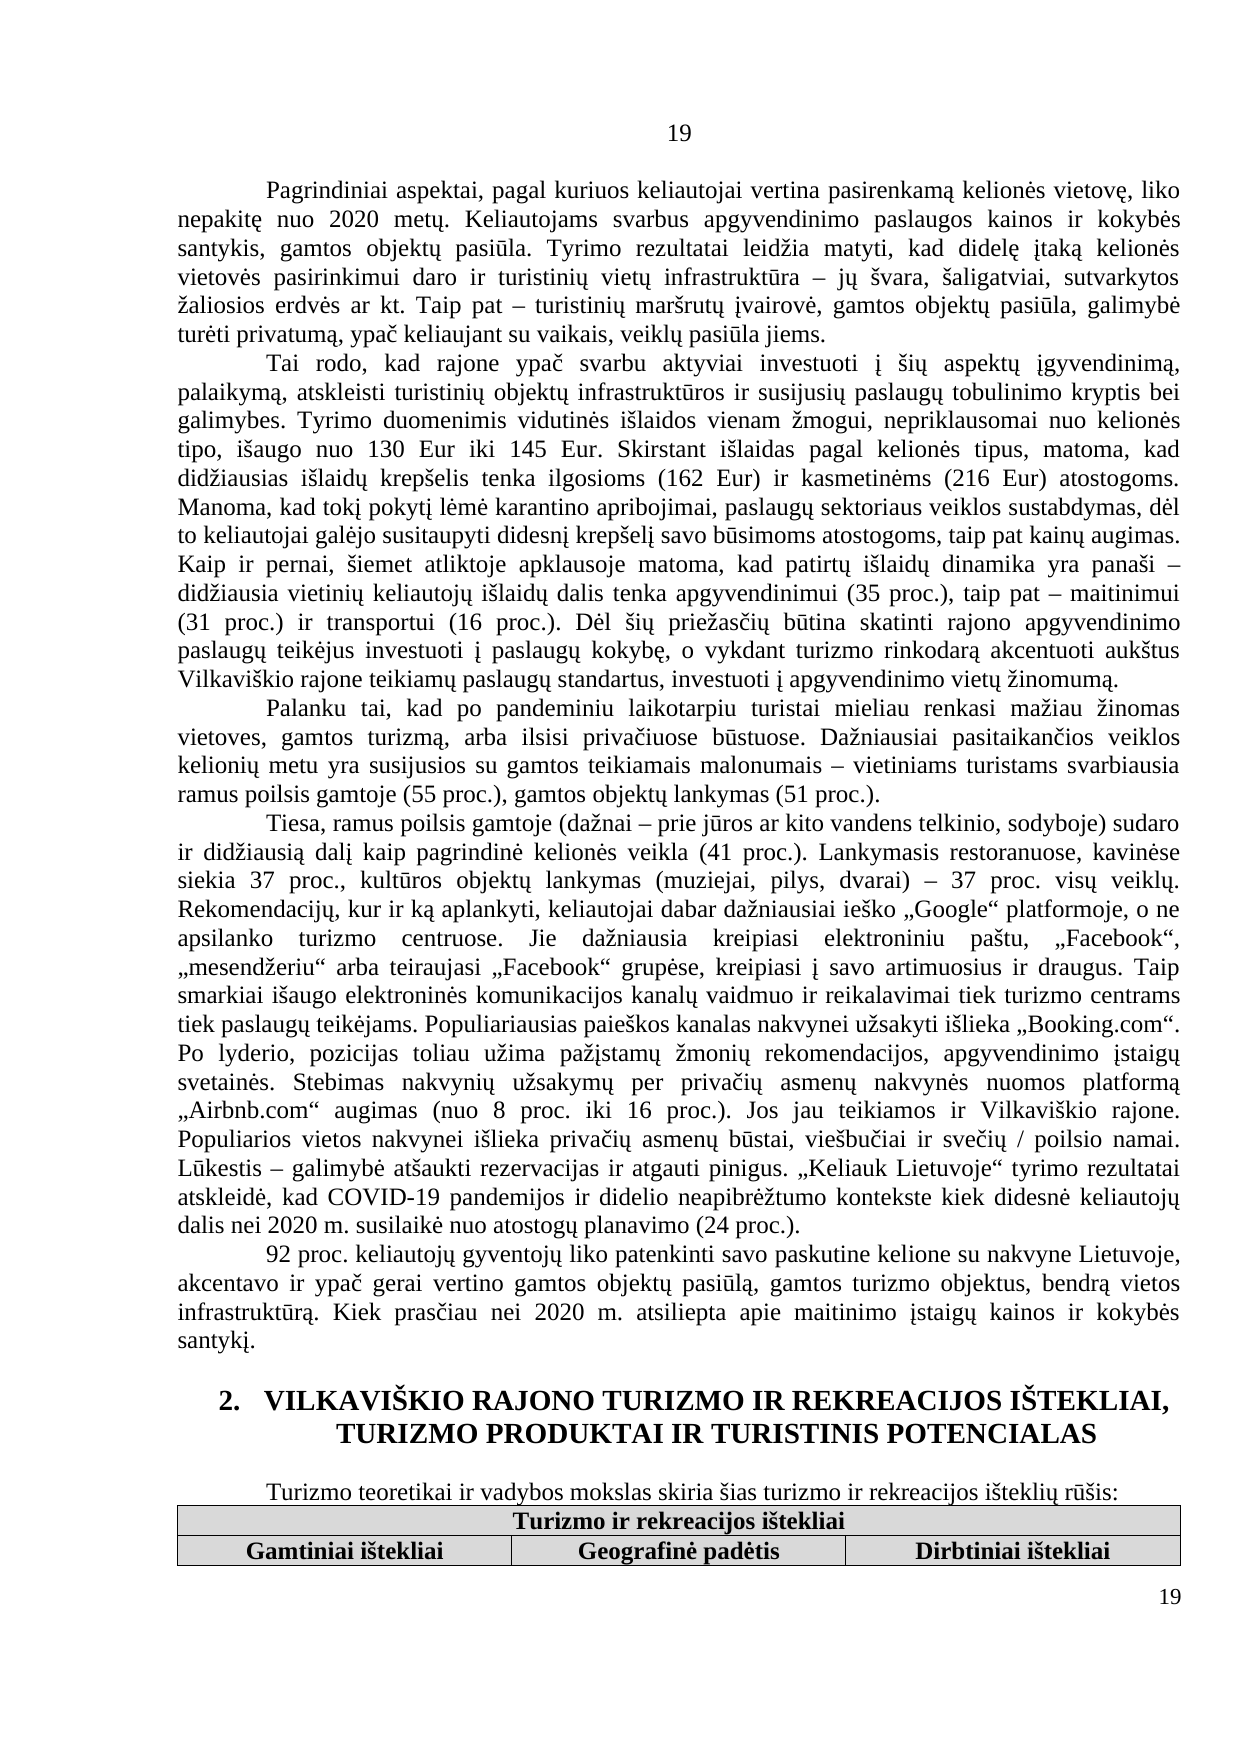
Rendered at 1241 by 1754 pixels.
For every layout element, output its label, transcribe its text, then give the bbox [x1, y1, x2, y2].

text Turizmo teoretikai ir vadybos mokslas skiria šias turizmo ir rekreacijos išteklių rūšis: [177, 1477, 1181, 1505]
text 2. VILKAVIŠKIO RAJONO TURIZMO IR REKREACIJOS IŠTEKLIAI, TURIZMO PRODUKTAI IR TURISTINIS POTENCIALAS [207, 1383, 1181, 1450]
table_header Turizmo ir rekreacijos ištekliai [178, 1506, 1180, 1535]
text Tiesa, ramus poilsis gamtoje (dažnai – prie jūros ar kito vandens telkinio, sodyboje) sudaro ir didžiausią dalį kaip pagrindinė kelionės veikla (41 proc.). Lankymasis restoranuose, kavinėse siekia 37 proc., kultūros objektų lankymas (muziejai, pilys, dvarai) – 37 proc. visų veiklų. Rekomendacijų, kur ir ką aplankyti, keliautojai dabar dažniausiai ieško „Google“ platformoje, o ne apsilanko turizmo centruose. Jie dažniausia kreipiasi elektroniniu paštu, „Facebook“, „mesendžeriu“ arba teiraujasi „Facebook“ grupėse, kreipiasi į savo artimuosius ir draugus. Taip smarkiai išaugo elektroninės komunikacijos kanalų vaidmuo ir reikalavimai tiek turizmo centrams tiek paslaugų teikėjams. Populiariausias paieškos kanalas nakvynei užsakyti išlieka „Booking.com“. Po lyderio, pozicijas toliau užima pažįstamų žmonių rekomendacijos, apgyvendinimo įstaigų svetainės. Stebimas nakvynių užsakymų per privačių asmenų nakvynės nuomos platformą „Airbnb.com“ augimas (nuo 8 proc. iki 16 proc.). Jos jau teikiamos ir Vilkaviškio rajone. Populiarios vietos nakvynei išlieka privačių asmenų būstai, viešbučiai ir svečių / poilsio namai. Lūkestis – galimybė atšaukti rezervacijas ir atgauti pinigus. „Keliauk Lietuvoje“ tyrimo rezultatai atskleidė, kad COVID-19 pandemijos ir didelio neapibrėžtumo kontekste kiek didesnė keliautojų dalis nei 2020 m. susilaikė nuo atostogų planavimo (24 proc.). [177, 808, 1181, 1239]
table_cell Geografinė padėtis [512, 1536, 845, 1565]
table_cell Dirbtiniai ištekliai [846, 1536, 1180, 1565]
text Pagrindiniai aspektai, pagal kuriuos keliautojai vertina pasirenkamą kelionės vietovę, liko nepakitę nuo 2020 metų. Keliautojams svarbus apgyvendinimo paslaugos kainos ir kokybės santykis, gamtos objektų pasiūla. Tyrimo rezultatai leidžia matyti, kad didelę įtaką kelionės vietovės pasirinkimui daro ir turistinių vietų infrastruktūra – jų švara, šaligatviai, sutvarkytos žaliosios erdvės ar kt. Taip pat – turistinių maršrutų įvairovė, gamtos objektų pasiūla, galimybė turėti privatumą, ypač keliaujant su vaikais, veiklų pasiūla jiems. [177, 176, 1181, 348]
text Tai rodo, kad rajone ypač svarbu aktyviai investuoti į šių aspektų įgyvendinimą, palaikymą, atskleisti turistinių objektų infrastruktūros ir susijusių paslaugų tobulinimo kryptis bei galimybes. Tyrimo duomenimis vidutinės išlaidos vienam žmogui, nepriklausomai nuo kelionės tipo, išaugo nuo 130 Eur iki 145 Eur. Skirstant išlaidas pagal kelionės tipus, matoma, kad didžiausias išlaidų krepšelis tenka ilgosioms (162 Eur) ir kasmetinėms (216 Eur) atostogoms. Manoma, kad tokį pokytį lėmė karantino apribojimai, paslaugų sektoriaus veiklos sustabdymas, dėl to keliautojai galėjo susitaupyti didesnį krepšelį savo būsimoms atostogoms, taip pat kainų augimas. Kaip ir pernai, šiemet atliktoje apklausoje matoma, kad patirtų išlaidų dinamika yra panaši – didžiausia vietinių keliautojų išlaidų dalis tenka apgyvendinimui (35 proc.), taip pat – maitinimui (31 proc.) ir transportui (16 proc.). Dėl šių priežasčių būtina skatinti rajono apgyvendinimo paslaugų teikėjus investuoti į paslaugų kokybę, o vykdant turizmo rinkodarą akcentuoti aukštus Vilkaviškio rajone teikiamų paslaugų standartus, investuoti į apgyvendinimo vietų žinomumą. [177, 348, 1181, 693]
text 92 proc. keliautojų gyventojų liko patenkinti savo paskutine kelione su nakvyne Lietuvoje, akcentavo ir ypač gerai vertino gamtos objektų pasiūlą, gamtos turizmo objektus, bendrą vietos infrastruktūrą. Kiek prasčiau nei 2020 m. atsiliepta apie maitinimo įstaigų kainos ir kokybės santykį. [177, 1239, 1181, 1354]
text Palanku tai, kad po pandeminiu laikotarpiu turistai mieliau renkasi mažiau žinomas vietoves, gamtos turizmą, arba ilsisi privačiuose būstuose. Dažniausiai pasitaikančios veiklos kelionių metu yra susijusios su gamtos teikiamais malonumais – vietiniams turistams svarbiausia ramus poilsis gamtoje (55 proc.), gamtos objektų lankymas (51 proc.). [177, 693, 1181, 808]
table_cell Gamtiniai ištekliai [178, 1536, 511, 1565]
